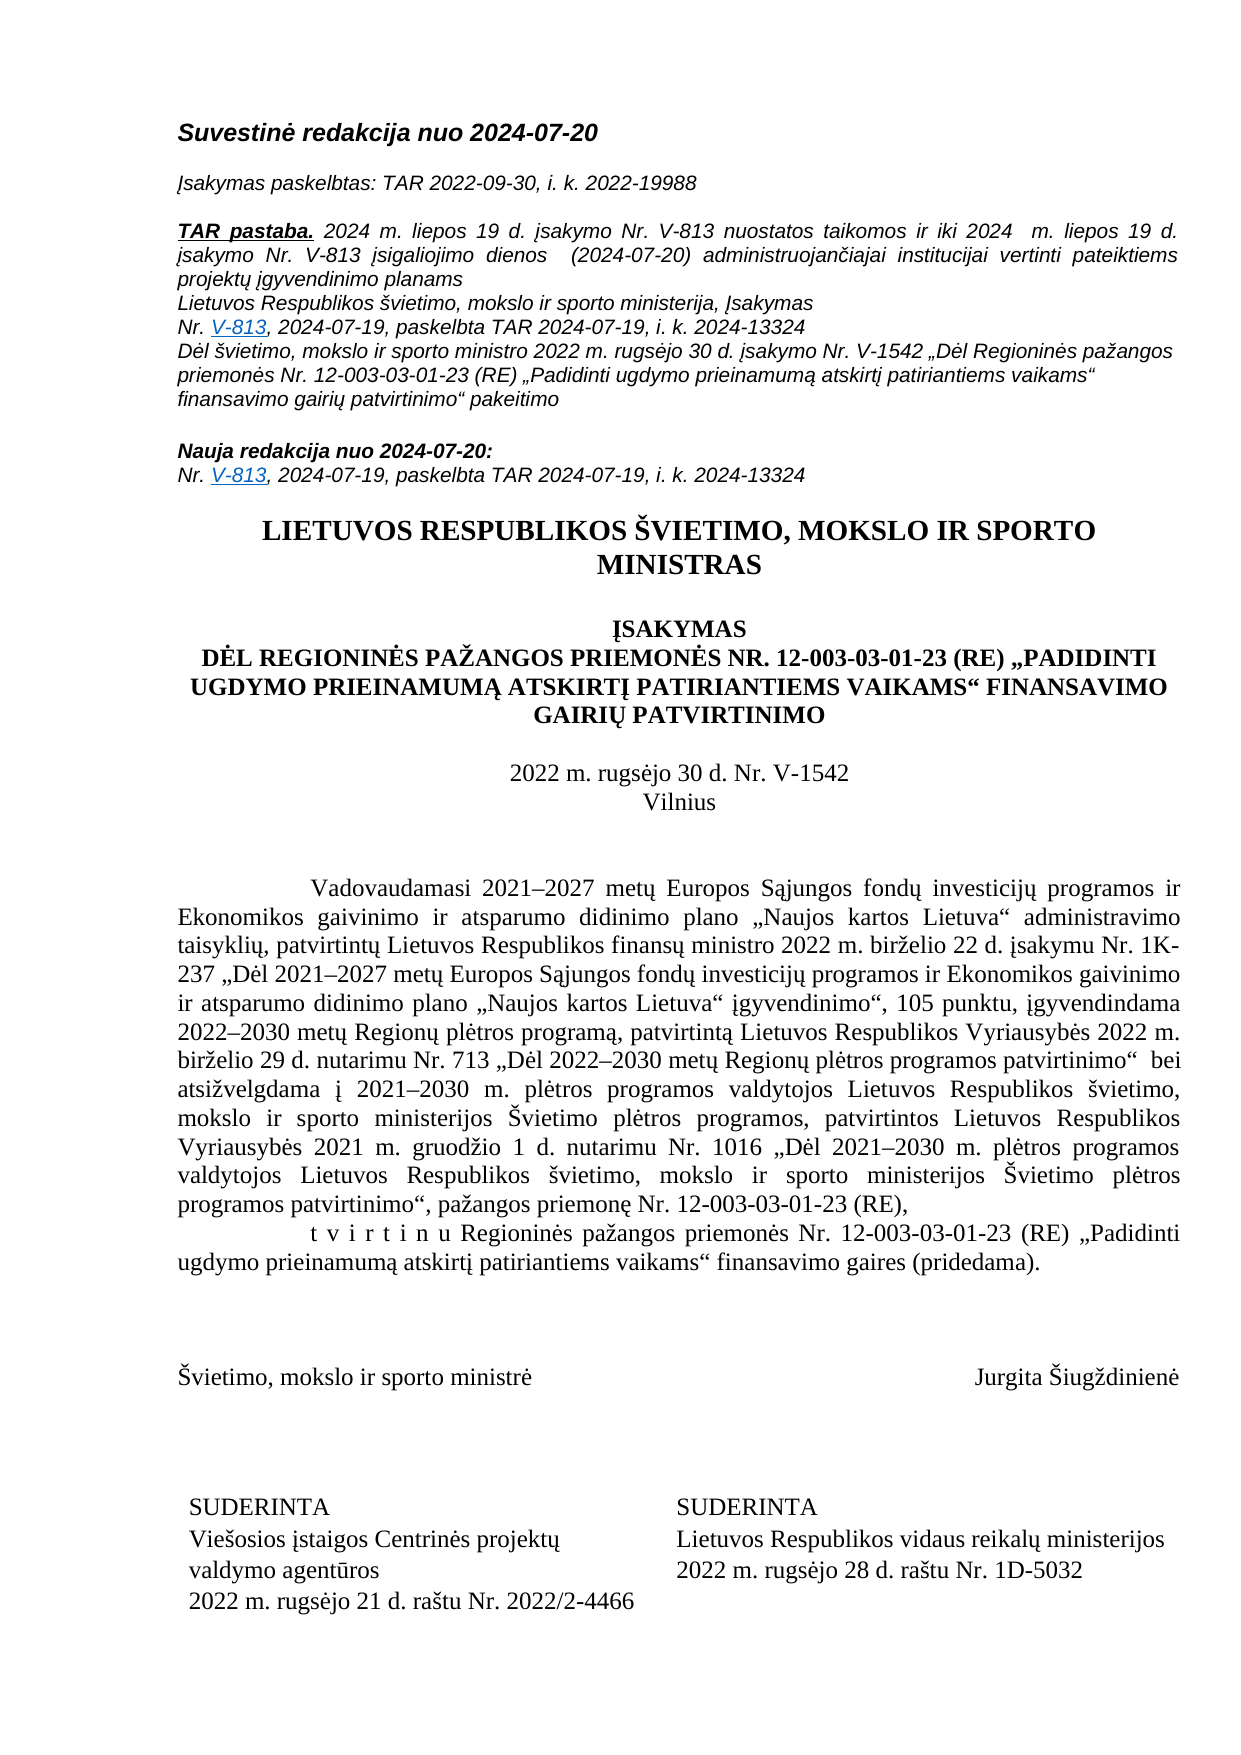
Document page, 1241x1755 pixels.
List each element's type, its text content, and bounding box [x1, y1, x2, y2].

text Dėl švietimo, mokslo ir sporto ministro 2022 m. rugsėjo 30 d. įsakymo Nr. V-1542 „Dėl Regioninės pažangos priemonės Nr. 12-003-03-01-23 (RE) „Padidinti ugdymo prieinamumą atskirtį patiriantiems vaikams“ finansavimo gairių patvirtinimo“ pakeitimo [177, 338, 1181, 410]
text Nauja redakcija nuo 2024-07-20: [177, 439, 1181, 463]
text LIETUVOS RESPUBLIKOS ŠVIETIMO, MOKSLO IR SPORTO MINISTRAS [177, 513, 1181, 581]
table_header SUDERINTA Viešosios įstaigos Centrinės projektų valdymo agentūros 2022 m. rugsėjo 21 d. raštu Nr. 2022/2-4466 [177, 1493, 665, 1615]
text Lietuvos Respublikos švietimo, mokslo ir sporto ministerija, Įsakymas [177, 291, 1181, 314]
text DĖL REGIONINĖS PAŽANGOS PRIEMONĖS NR. 12-003-03-01-23 (RE) „PADIDINTI UGDYMO PRIEINAMUMĄ ATSKIRTĮ PATIRIANTIEMS VAIKAMS“ FINANSAVIMO GAIRIŲ PATVIRTINIMO [177, 643, 1181, 729]
text Nr. V-813, 2024-07-19, paskelbta TAR 2024-07-19, i. k. 2024-13324 [177, 463, 1181, 487]
table_header SUDERINTA Lietuvos Respublikos vidaus reikalų ministerijos 2022 m. rugsėjo 28 d. raštu Nr. 1D-5032 [665, 1493, 1181, 1615]
text t v i r t i n u Regioninės pažangos priemonės Nr. 12-003-03-01-23 (RE) „Padidinti ugdymo prieinamumą atskirtį patiriantiems vaikams“ finansavimo gaires (pridedama). [177, 1218, 1181, 1275]
text Vilnius [177, 787, 1181, 815]
text Vadovaudamasi 2021–2027 metų Europos Sąjungos fondų investicijų programos ir Ekonomikos gaivinimo ir atsparumo didinimo plano „Naujos kartos Lietuva“ administravimo taisyklių, patvirtintų Lietuvos Respublikos finansų ministro 2022 m. birželio 22 d. įsakymu Nr. 1K-237 „Dėl 2021–2027 metų Europos Sąjungos fondų investicijų programos ir Ekonomikos gaivinimo ir atsparumo didinimo plano „Naujos kartos Lietuva“ įgyvendinimo“, 105 punktu, įgyvendindama 2022–2030 metų Regionų plėtros programą, patvirtintą Lietuvos Respublikos Vyriausybės 2022 m. birželio 29 d. nutarimu Nr. 713 „Dėl 2022–2030 metų Regionų plėtros programos patvirtinimo“ bei atsižvelgdama į 2021–2030 m. plėtros programos valdytojos Lietuvos Respublikos švietimo, mokslo ir sporto ministerijos Švietimo plėtros programos, patvirtintos Lietuvos Respublikos Vyriausybės 2021 m. gruodžio 1 d. nutarimu Nr. 1016 „Dėl 2021–2030 m. plėtros programos valdytojos Lietuvos Respublikos švietimo, mokslo ir sporto ministerijos Švietimo plėtros programos patvirtinimo“, pažangos priemonę Nr. 12-003-03-01-23 (RE), [177, 873, 1181, 1218]
text TAR pastaba. 2024 m. liepos 19 d. įsakymo Nr. V-813 nuostatos taikomos ir iki 2024 m. liepos 19 d. įsakymo Nr. V-813 įsigaliojimo dienos (2024-07-20) administruojančiajai institucijai vertinti pateiktiems projektų įgyvendinimo planams [177, 219, 1181, 291]
text Suvestinė redakcija nuo 2024-07-20 [177, 118, 1181, 147]
text Įsakymas paskelbtas: TAR 2022-09-30, i. k. 2022-19988 [177, 171, 1181, 195]
text ĮSAKYMAS [177, 614, 1181, 643]
text Nr. V-813, 2024-07-19, paskelbta TAR 2024-07-19, i. k. 2024-13324 [177, 314, 1181, 338]
text Švietimo, mokslo ir sporto ministrė Jurgita Šiugždinienė [177, 1362, 1181, 1390]
text 2022 m. rugsėjo 30 d. Nr. V-1542 [177, 758, 1181, 787]
